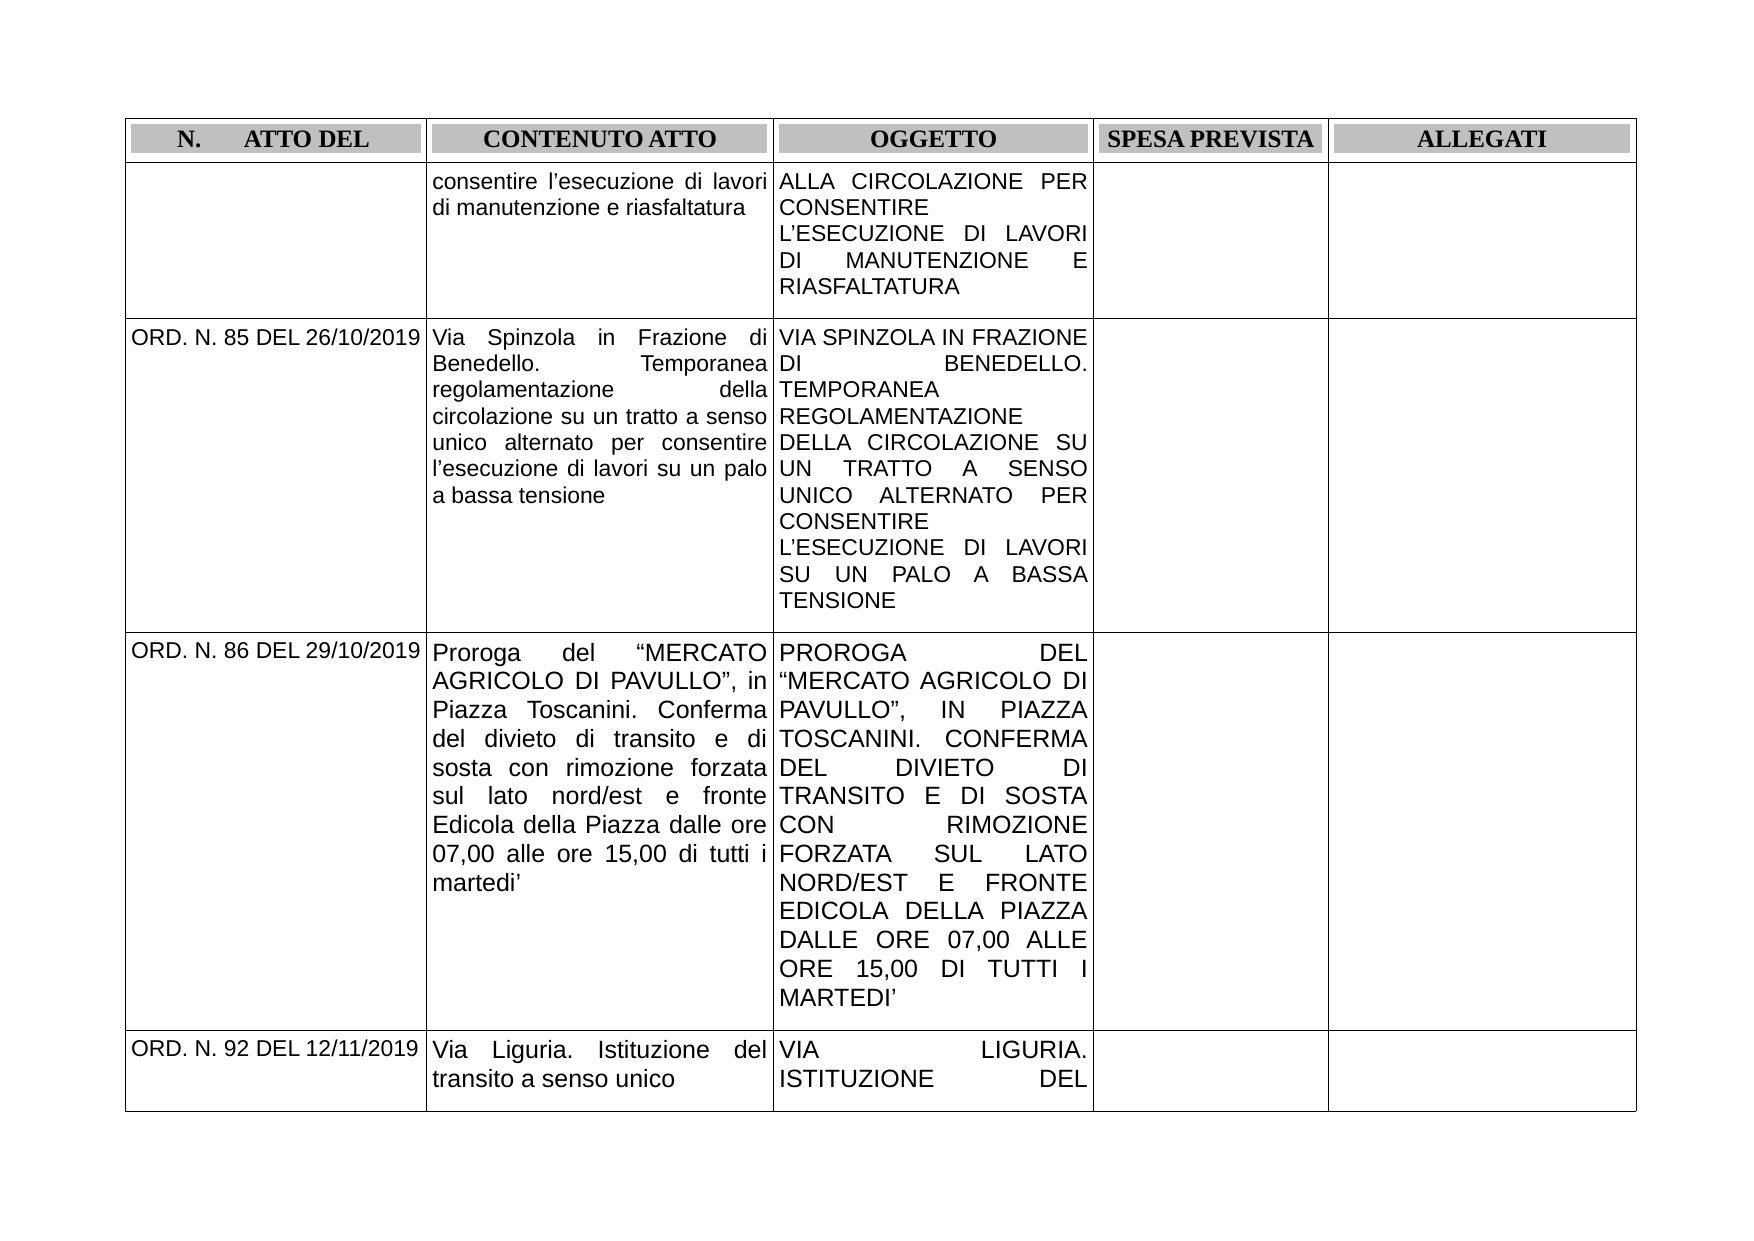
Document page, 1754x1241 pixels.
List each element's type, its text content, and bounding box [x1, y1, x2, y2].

table_cell Via Liguria. Istituzione del [774, 1031, 1093, 1111]
table_cell ORD. N. 92 DEL 12/11/2019 [126, 1031, 426, 1111]
table_cell ORD. N. 86 DEL 29/10/2019 [126, 633, 426, 1029]
table_cell [1094, 319, 1328, 632]
table_cell Proroga del “MERCATO AGRICOLO DI PAVULLO”, in Piazza Toscanini. Conferma del divieto di transito e di sosta con rimozione forzata sul lato nord/est e fronte Edicola della Piazza dalle ore 07,00 alle ore 15,00 di tutti i martedi’ [427, 633, 773, 1029]
table_cell [1094, 633, 1328, 1029]
table_cell [1329, 1031, 1636, 1111]
table_cell [1094, 1031, 1328, 1111]
table_cell [1329, 633, 1636, 1029]
table_cell Via Spinzola in Frazione di Benedello. Temporanea regolamentazione della circolazione su un tratto a senso unico alternato per consentire l’esecuzione di lavori su un palo a bassa tensione [427, 319, 773, 632]
table_header N. ATTO DEL [126, 119, 426, 162]
table_cell Proroga del “MERCATO AGRICOLO DI PAVULLO”, in Piazza Toscanini. Conferma del divieto di transito e di sosta con rimozione forzata sul lato nord/est e fronte Edicola della Piazza dalle ore 07,00 alle ore 15,00 di tutti i martedi’ [774, 633, 1093, 1029]
table_cell Via Spinzola in Frazione di Benedello. Temporanea regolamentazione della circolazione su un tratto a senso unico alternato per consentire l’esecuzione di lavori su un palo a bassa tensione [774, 319, 1093, 632]
table_cell Via Liguria. Istituzione del transito a senso unico [427, 1031, 773, 1111]
table_header SPESA PREVISTA [1094, 119, 1328, 162]
table_cell [1094, 163, 1328, 318]
table_cell alla circolazione per consentire l’esecuzione di lavori di manutenzione e riasfaltatura [774, 163, 1093, 318]
table_header OGGETTO [774, 119, 1093, 162]
table_cell consentire l’esecuzione di lavori di manutenzione e riasfaltatura [427, 163, 773, 318]
table_cell [1329, 319, 1636, 632]
table_cell [126, 163, 426, 318]
table_cell ORD. N. 85 DEL 26/10/2019 [126, 319, 426, 632]
table_header CONTENUTO ATTO [427, 119, 773, 162]
table_header ALLEGATI [1329, 119, 1636, 162]
table_cell [1329, 163, 1636, 318]
